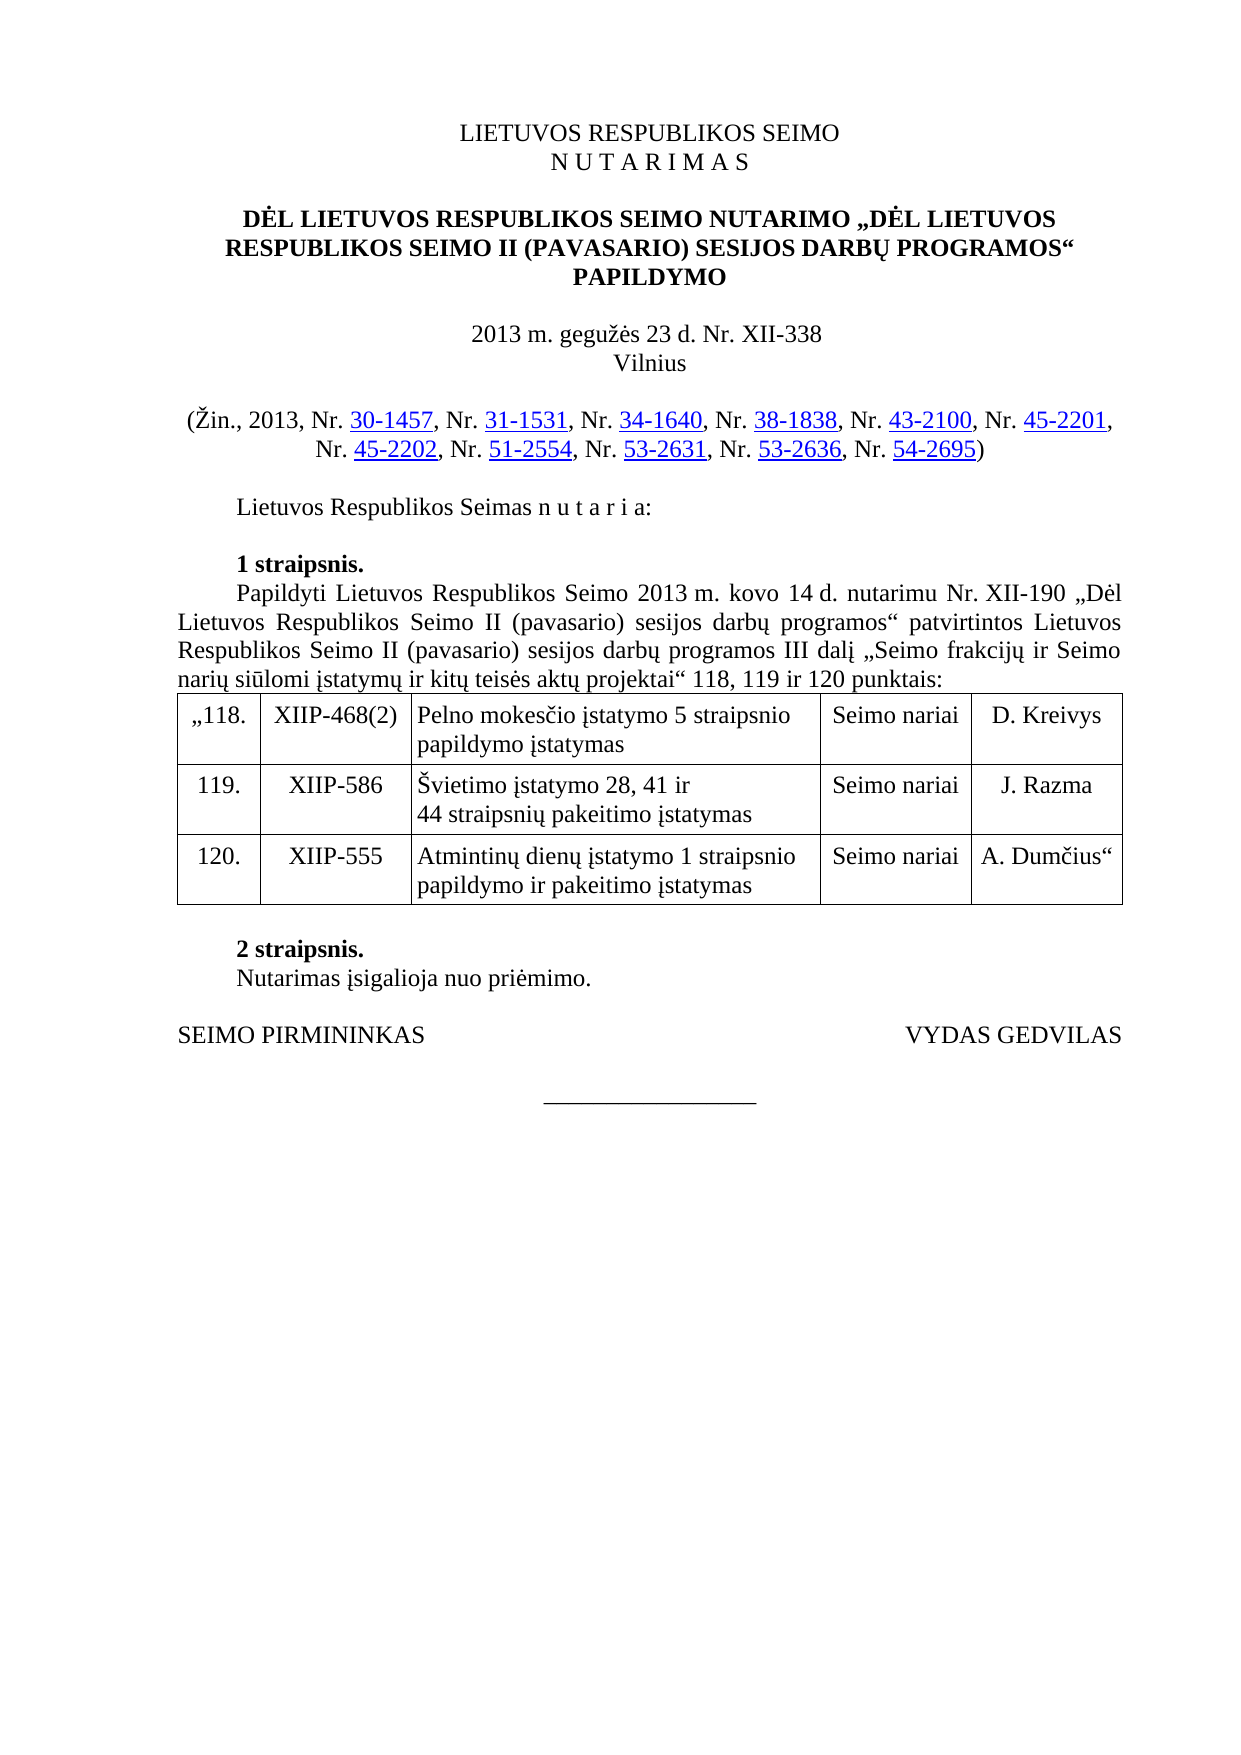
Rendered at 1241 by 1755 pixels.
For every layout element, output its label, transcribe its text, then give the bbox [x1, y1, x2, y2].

text 2 straipsnis. [177, 934, 1122, 963]
table_cell Švietimo įstatymo 28, 41 ir 44 straipsnių pakeitimo įstatymas [412, 765, 820, 834]
text LIETUVOS RESPUBLIKOS SEIMO [177, 118, 1122, 147]
text SEIMO PIRMININKAS VYDAS GEDVILAS [177, 1020, 1122, 1049]
text _________________ [177, 1078, 1122, 1107]
text Lietuvos Respublikos Seimas n u t a r i a: [177, 492, 1122, 521]
table_header Seimo nariai [821, 694, 971, 763]
text (Žin., 2013, Nr. 30-1457, Nr. 31-1531, Nr. 34-1640, Nr. 38-1838, Nr. 43-2100, Nr. 45-2201, Nr. 45-2202, Nr. 51-2554, Nr. 53-2631, Nr. 53-2636, Nr. 54-2695) [177, 406, 1122, 463]
table_cell Seimo nariai [821, 835, 971, 904]
table_cell 119. [178, 765, 260, 834]
text Papildyti Lietuvos Respublikos Seimo 2013 m. kovo 14 d. nutarimu Nr. XII-190 „Dėl Lietuvos Respublikos Seimo II (pavasario) sesijos darbų programos“ patvirtintos Lietuvos Respublikos Seimo II (pavasario) sesijos darbų programos III dalį „Seimo frakcijų ir Seimo narių siūlomi įstatymų ir kitų teisės aktų projektai“ 118, 119 ir 120 punktais: [177, 578, 1122, 693]
table_cell XIIP-555 [261, 835, 411, 904]
table_header D. Kreivys [972, 694, 1122, 763]
table_cell 120. [178, 835, 260, 904]
text DĖL LIETUVOS RESPUBLIKOS SEIMO NUTARIMO „DĖL LIETUVOS RESPUBLIKOS SEIMO II (PAVASARIO) SESIJOS DARBŲ PROGRAMOS“ PAPILDYMO [177, 204, 1122, 291]
text 1 straipsnis. [177, 549, 1122, 578]
table_header „118. [178, 694, 260, 763]
table_cell A. Dumčius“ [972, 835, 1122, 904]
text Vilnius [177, 348, 1122, 377]
text 2013 m. gegužės 23 d. Nr. XII-338 [177, 319, 1122, 348]
table_header XIIP-468(2) [261, 694, 411, 763]
table_cell XIIP-586 [261, 765, 411, 834]
table_cell Seimo nariai [821, 765, 971, 834]
table_cell J. Razma [972, 765, 1122, 834]
text N U T A R I M A S [177, 147, 1122, 176]
table_header Pelno mokesčio įstatymo 5 straipsnio papildymo įstatymas [412, 694, 820, 763]
table_cell Atmintinų dienų įstatymo 1 straipsnio papildymo ir pakeitimo įstatymas [412, 835, 820, 904]
text Nutarimas įsigalioja nuo priėmimo. [177, 963, 1122, 992]
